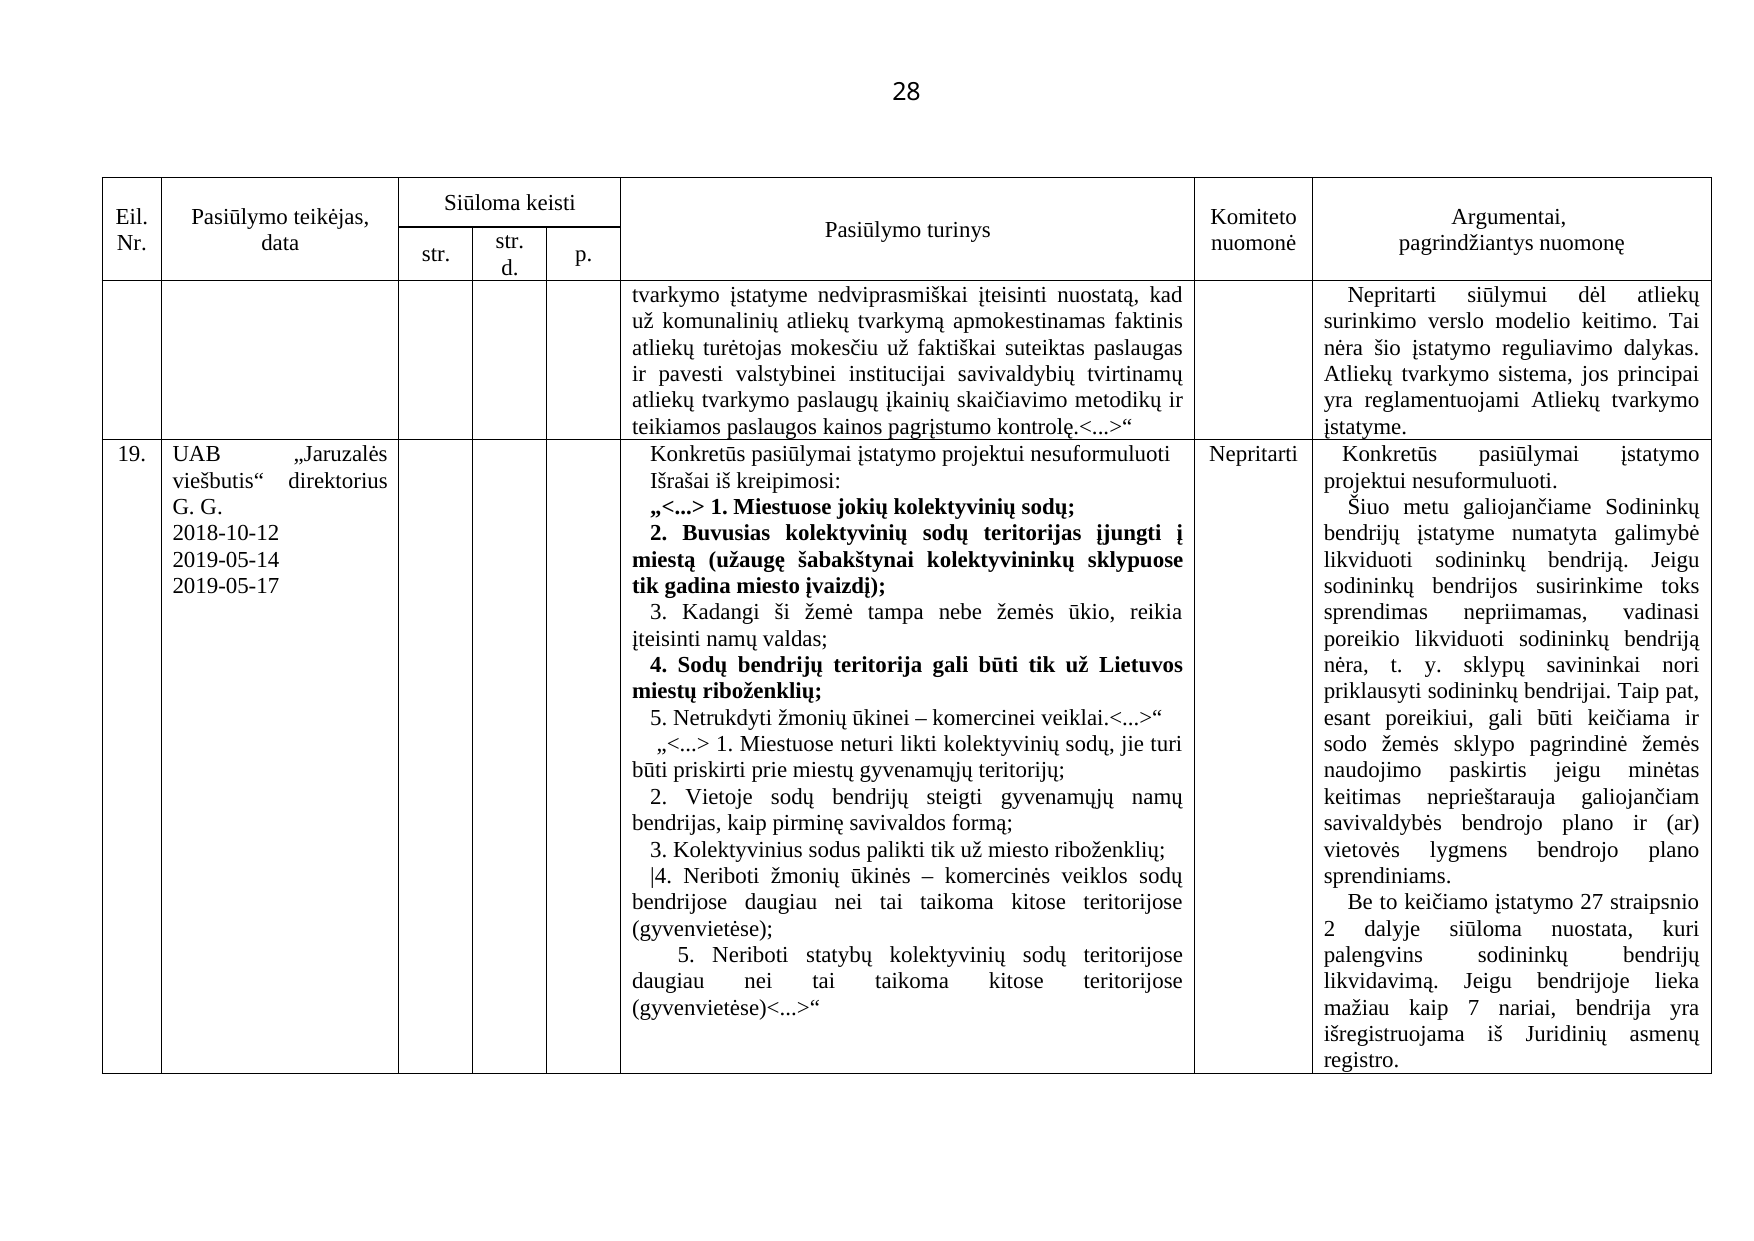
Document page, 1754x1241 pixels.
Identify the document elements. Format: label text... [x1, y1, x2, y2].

table_cell Konkretūs pasiūlymai įstatymo projektui nesuformuluoti. Šiuo metu galiojančiame Sodininkų bendrijų įstatyme numatyta galimybė likviduoti sodininkų bendriją. Jeigu sodininkų bendrijos susirinkime toks sprendimas nepriimamas, vadinasi poreikio likviduoti sodininkų bendriją nėra, t. y. sklypų savininkai nori priklausyti sodininkų bendrijai. Taip pat, esant poreikiui, gali būti keičiama ir sodo žemės sklypo pagrindinė žemės naudojimo paskirtis jeigu minėtas keitimas neprieštarauja galiojančiam savivaldybės bendrojo plano ir (ar) vietovės lygmens bendrojo plano sprendiniams. Be to keičiamo įstatymo 27 straipsnio 2 dalyje siūloma nuostata, kuri palengvins sodininkų bendrijų likvidavimą. Jeigu bendrijoje lieka mažiau kaip 7 nariai, bendrija yra išregistruojama iš Juridinių asmenų registro. [1313, 440, 1711, 1073]
table_header Argumentai, pagrindžiantys nuomonę [1313, 178, 1711, 280]
table_cell str. [399, 228, 472, 280]
table_cell [547, 281, 620, 439]
table_cell tvarkymo įstatyme nedviprasmiškai įteisinti nuostatą, kad už komunalinių atliekų tvarkymą apmokestinamas faktinis atliekų turėtojas mokesčiu už faktiškai suteiktas paslaugas ir pavesti valstybinei institucijai savivaldybių tvirtinamų atliekų tvarkymo paslaugų įkainių skaičiavimo metodikų ir teikiamos paslaugos kainos pagrįstumo kontrolę.<...>“ [621, 281, 1194, 439]
table_header Pasiūlymo turinys [621, 178, 1194, 280]
table_cell UAB „Jaruzalės viešbutis“ direktorius G. G. 2018-10-12 2019-05-14 2019-05-17 [162, 440, 398, 1073]
table_cell [162, 281, 398, 439]
table_cell [473, 440, 546, 1073]
table_header Komiteto nuomonė [1195, 178, 1312, 280]
table_cell [399, 281, 472, 439]
table_cell [547, 440, 620, 1073]
table_cell 19. [103, 440, 161, 1073]
table_header Pasiūlymo teikėjas, data [162, 178, 398, 280]
table_cell Konkretūs pasiūlymai įstatymo projektui nesuformuluoti Išrašai iš kreipimosi: „<...> 1. Miestuose jokių kolektyvinių sodų; 2. Buvusias kolektyvinių sodų teritorijas įjungti į miestą (užaugę šabakštynai kolektyvininkų sklypuose tik gadina miesto įvaizdį); 3. Kadangi ši žemė tampa nebe žemės ūkio, reikia įteisinti namų valdas; 4. Sodų bendrijų teritorija gali būti tik už Lietuvos miestų riboženklių; 5. Netrukdyti žmonių ūkinei – komercinei veiklai.<...>“ „<...> 1. Miestuose neturi likti kolektyvinių sodų, jie turi būti priskirti prie miestų gyvenamųjų teritorijų; 2. Vietoje sodų bendrijų steigti gyvenamųjų namų bendrijas, kaip pirminę savivaldos formą; 3. Kolektyvinius sodus palikti tik už miesto riboženklių; |4. Neriboti žmonių ūkinės – komercinės veiklos sodų bendrijose daugiau nei tai taikoma kitose teritorijose (gyvenvietėse); 5. Neriboti statybų kolektyvinių sodų teritorijose daugiau nei tai taikoma kitose teritorijose (gyvenvietėse)<...>“ [621, 440, 1194, 1073]
table_cell [473, 281, 546, 439]
table_header Siūloma keisti [399, 178, 620, 226]
table_cell Nepritarti [1195, 440, 1312, 1073]
table_cell [1195, 281, 1312, 439]
table_cell [399, 440, 472, 1073]
table_cell str. d. [473, 228, 546, 280]
table_cell p. [547, 228, 620, 280]
table_header Eil. Nr. [103, 178, 161, 280]
table_cell [103, 281, 161, 439]
table_cell Nepritarti siūlymui dėl atliekų surinkimo verslo modelio keitimo. Tai nėra šio įstatymo reguliavimo dalykas. Atliekų tvarkymo sistema, jos principai yra reglamentuojami Atliekų tvarkymo įstatyme. [1313, 281, 1711, 439]
